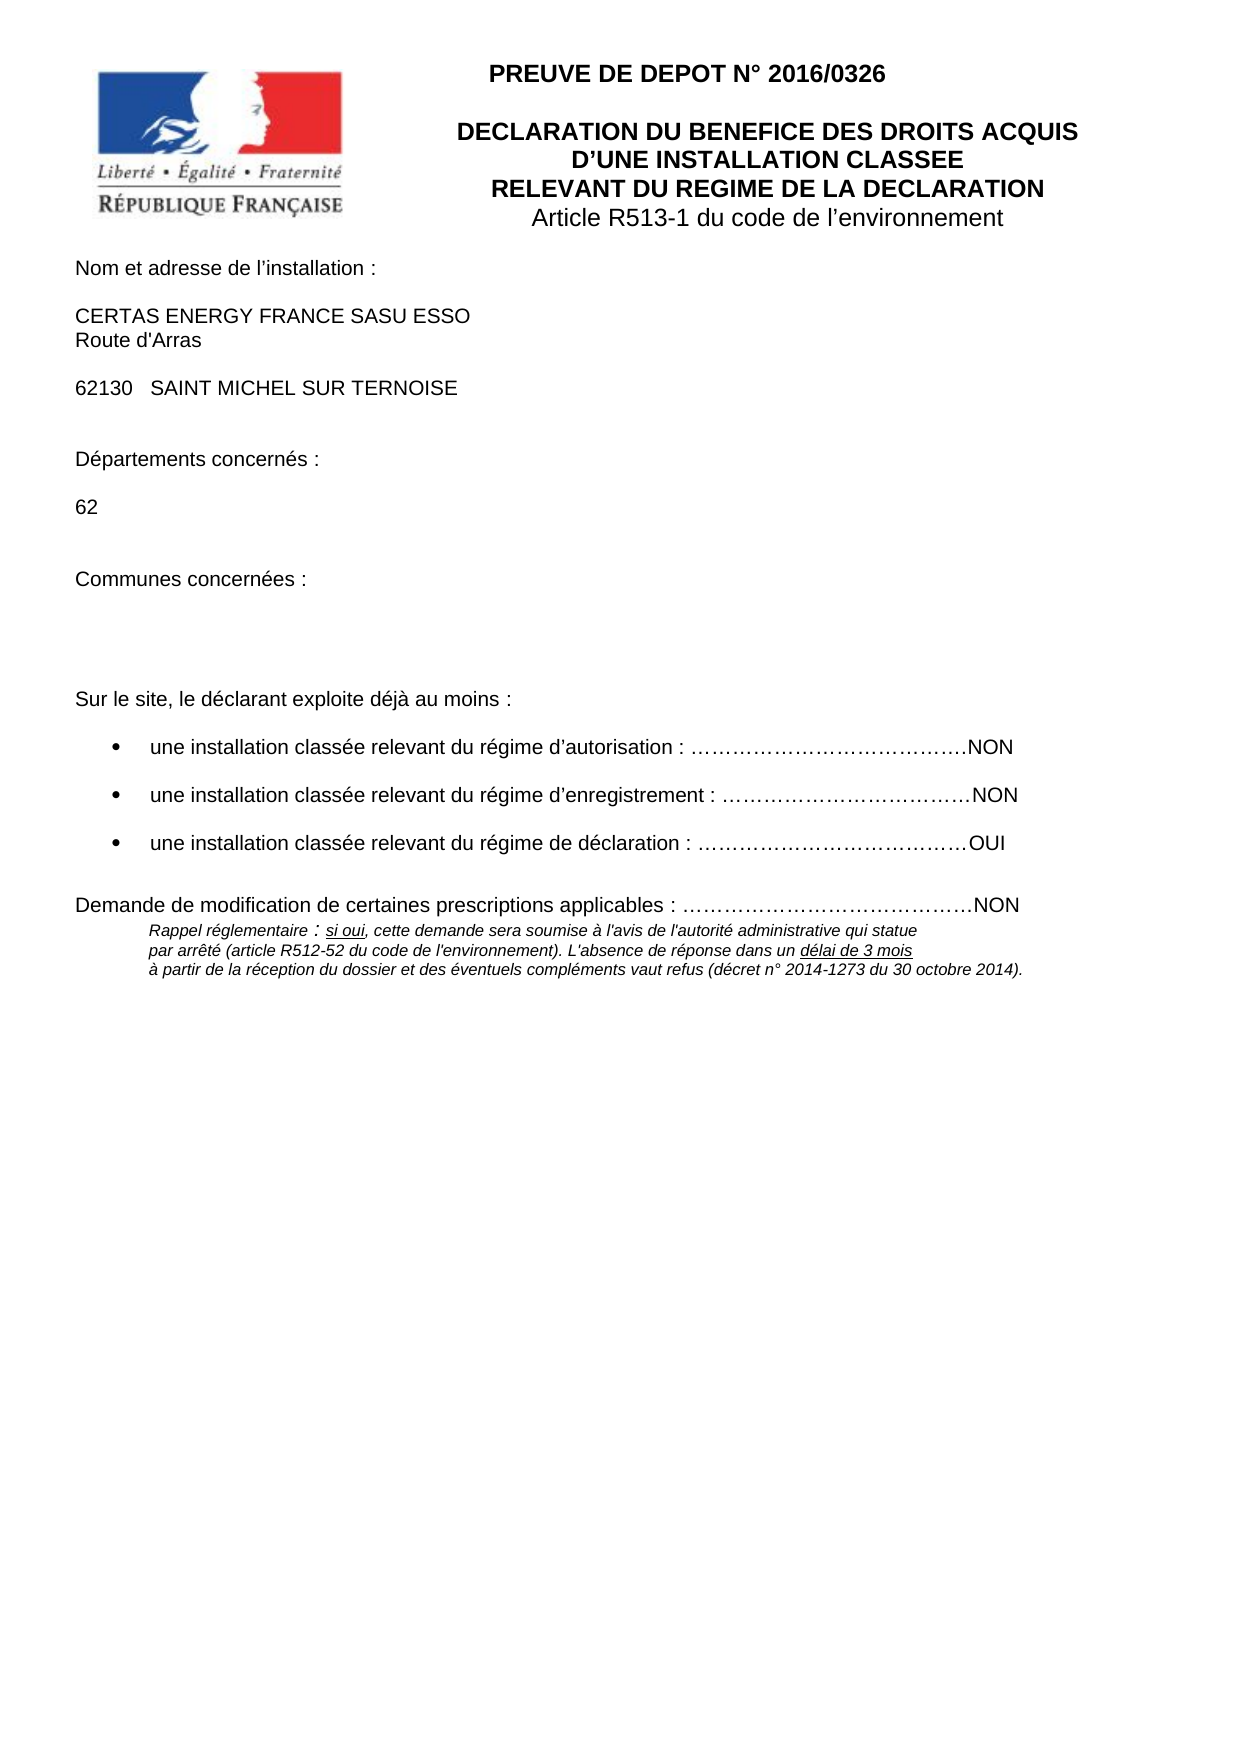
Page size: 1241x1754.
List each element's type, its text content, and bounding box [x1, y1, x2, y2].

subtitle DECLARATION DU BENEFICE DES DROITS ACQUIS [370, 117, 1165, 145]
list une installation classée relevant du régime de déclaration : …………………………………OUI [112, 831, 1165, 855]
text RELEVANT DU REGIME DE LA DECLARATION [370, 174, 1165, 203]
list une installation classée relevant du régime d’autorisation : ………………………………….NON [112, 735, 1165, 759]
text [117, 57, 323, 69]
text Demande de modification de certaines prescriptions applicables : ……………………………………NON [75, 893, 1165, 917]
text [117, 219, 323, 244]
text par arrêté (article R512-52 du code de l'environnement). L'absence de réponse dans un délai de 3 mois [75, 941, 1165, 960]
text Communes concernées : [75, 567, 1165, 591]
text Départements concernés : [75, 447, 1165, 471]
text Sur le site, le déclarant exploite déjà au moins : [75, 687, 1165, 711]
text CERTAS ENERGY FRANCE SASU ESSO [75, 303, 1165, 327]
text Article R513-1 du code de l’environnement [370, 203, 1165, 232]
text Nom et adresse de l’installation : [75, 256, 1165, 279]
list une installation classée relevant du régime d’enregistrement : ………………………………NON [112, 783, 1165, 807]
text à partir de la réception du dossier et des éventuels compléments vaut refus (décret n° 2014-1273 du 30 octobre 2014). [75, 960, 1165, 979]
text D’UNE INSTALLATION CLASSEE [370, 145, 1165, 174]
text 62 [75, 495, 1165, 519]
text Rappel réglementaire : si oui, cette demande sera soumise à l'avis de l'autorité administrative qui statue [75, 917, 1165, 941]
text PREUVE DE DEPOT N° 2016/0326 [488, 59, 1165, 88]
text Route d'Arras [75, 327, 1165, 351]
picture [92, 69, 349, 219]
text 62130 SAINT MICHEL SUR TERNOISE [75, 375, 1165, 399]
